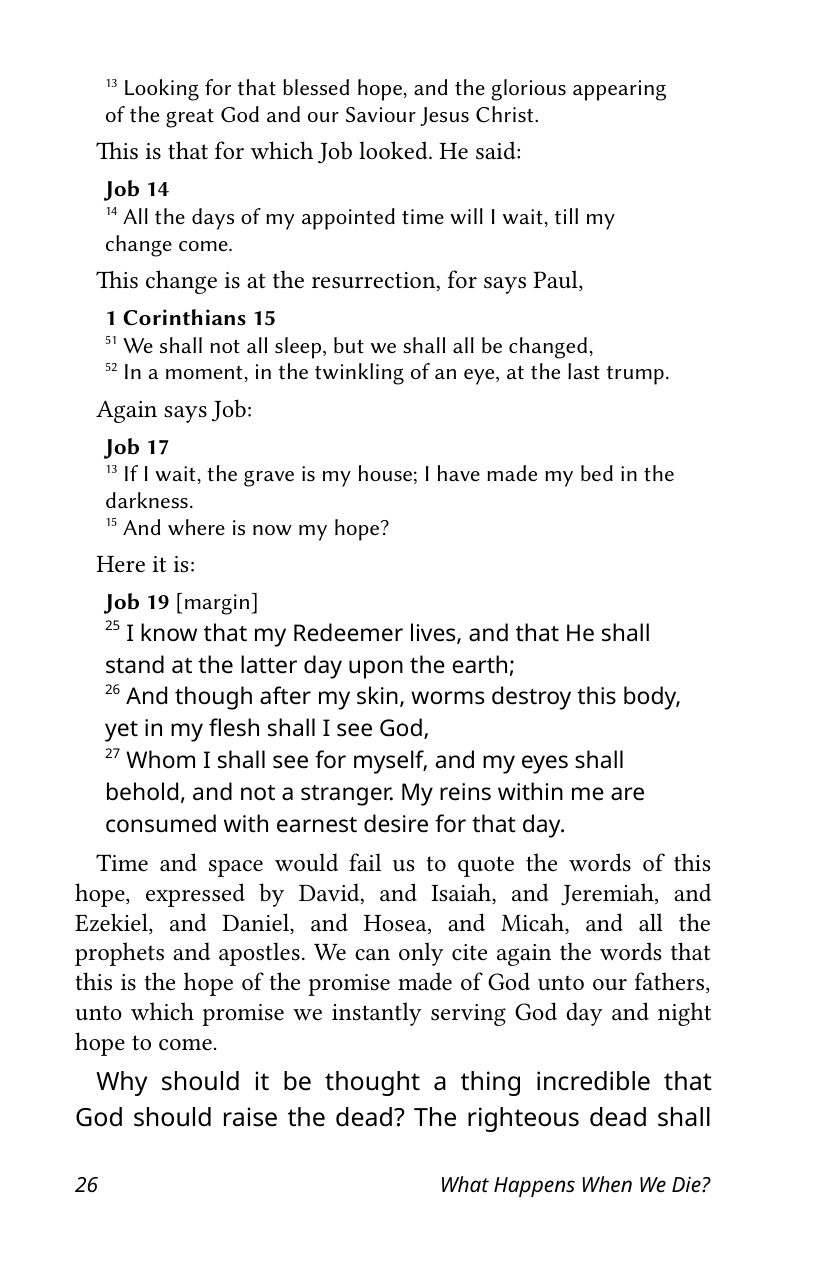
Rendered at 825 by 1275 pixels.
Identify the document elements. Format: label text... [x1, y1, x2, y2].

text Here it is: [75, 550, 712, 579]
text 52 In a moment, in the twinkling of an eye, at the last trump. [105, 359, 682, 385]
text 26 And though after my skin, worms destroy this body, yet in my flesh shall I see God, [105, 680, 682, 743]
text Job 17 [105, 434, 712, 460]
text 14 All the days of my appointed time will I wait, till my change come. [105, 204, 682, 257]
text Why should it be thought a thing incredible that God should raise the dead? The righteous dead shall [75, 1064, 712, 1134]
text 27 Whom I shall see for myself, and my eyes shall behold, and not a stranger. My reins within me are consumed with earnest desire for that day. [105, 744, 682, 839]
text 13 If I wait, the grave is my house; I have made my bed in the darkness. [105, 461, 682, 514]
text Time and space would fail us to quote the words of this hope, expressed by David, and Isaiah, and Jeremiah, and Ezekiel, and Daniel, and Hosea, and Micah, and all the prophets and apostles. We can only cite again the words that this is the hope of the promise made of God unto our fathers, unto which promise we instantly serving God day and night hope to come. [75, 849, 712, 1057]
text 15 And where is now my hope? [105, 514, 682, 541]
text Again says Job: [75, 395, 712, 423]
text 51 We shall not all sleep, but we shall all be changed, [105, 332, 682, 359]
text 25 I know that my Redeemer lives, and that He shall stand at the latter day upon the earth; [105, 617, 682, 680]
text Job 14 [105, 176, 712, 202]
text This change is at the resurrection, for says Paul, [75, 266, 712, 294]
text This is that for which Job looked. He said: [75, 137, 712, 166]
text Job 19 [margin] [105, 589, 712, 615]
text 1 Corinthians 15 [105, 305, 712, 331]
text 13 Looking for that blessed hope, and the glorious appearing of the great God and our Saviour Jesus Christ. [105, 75, 682, 128]
